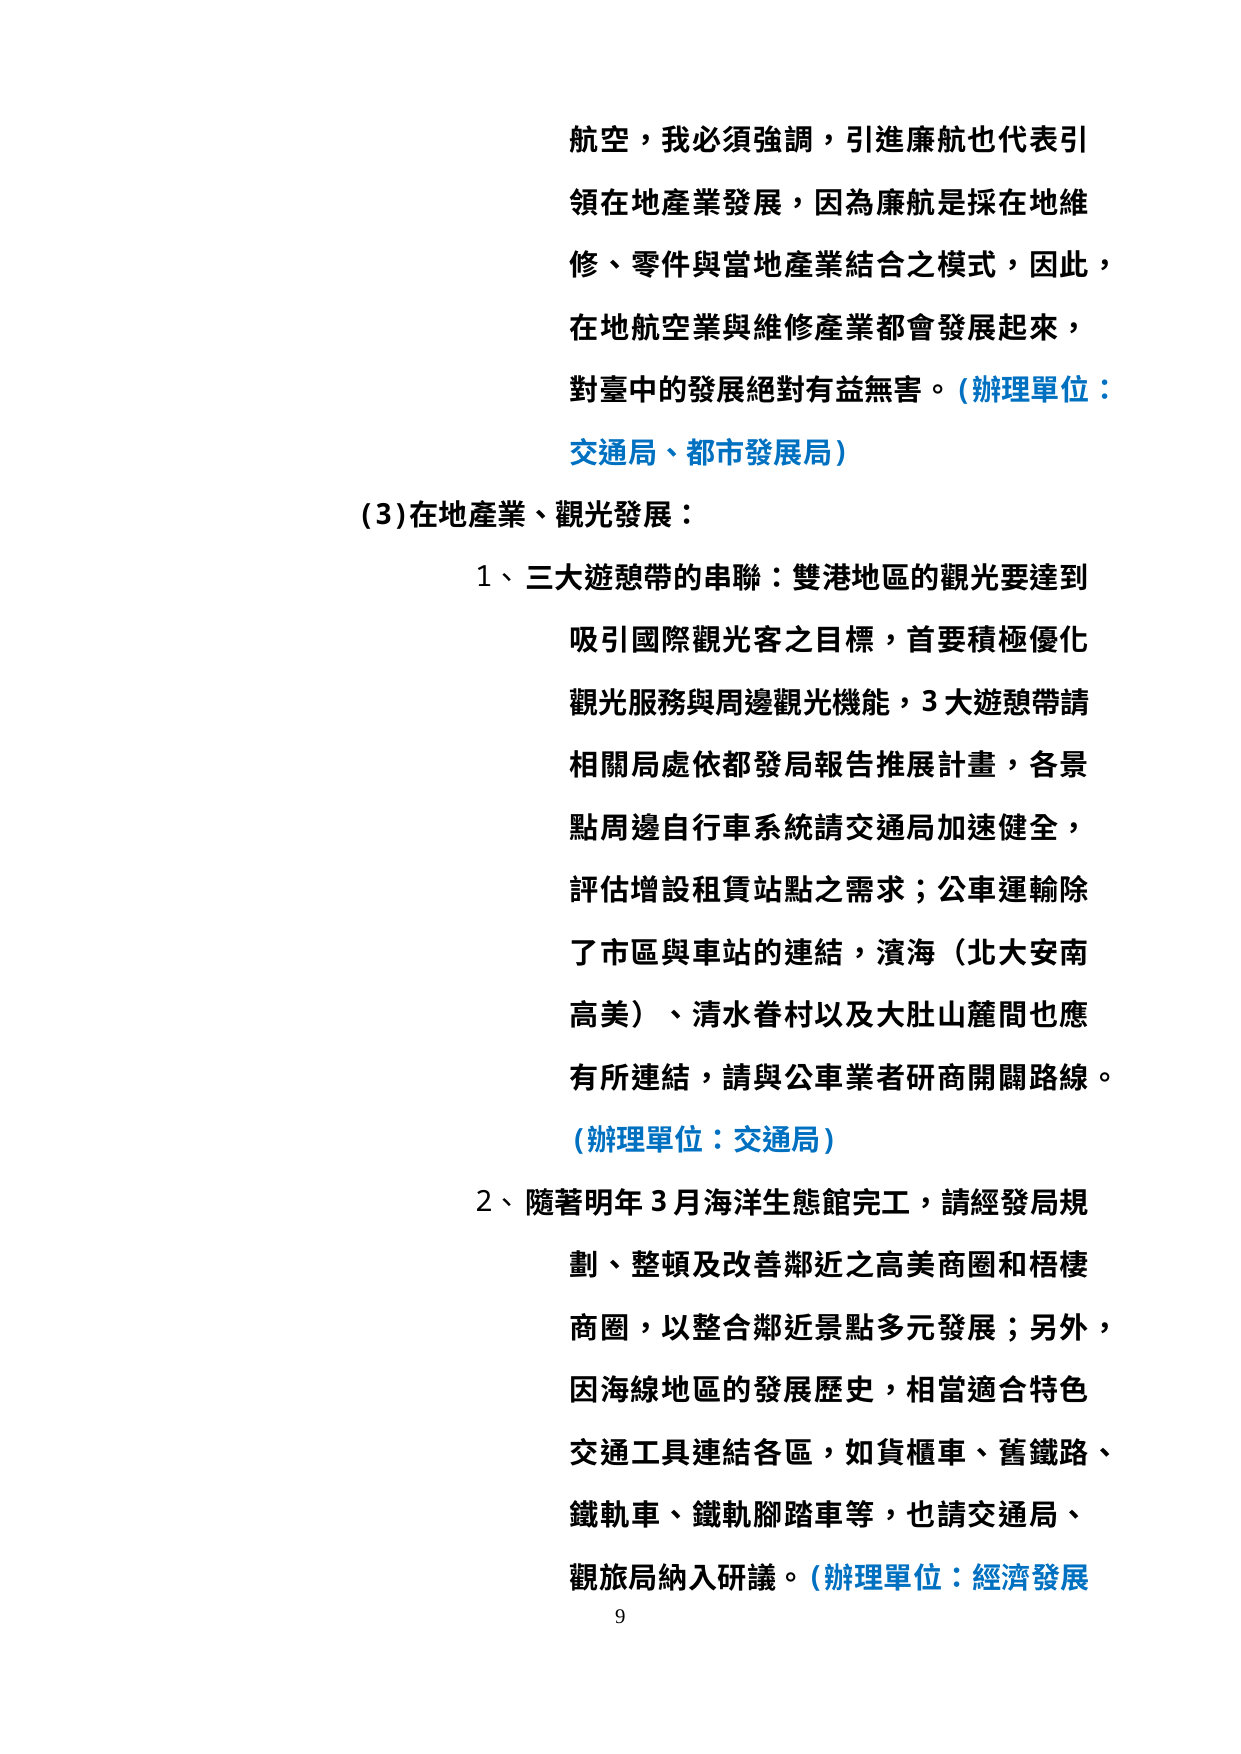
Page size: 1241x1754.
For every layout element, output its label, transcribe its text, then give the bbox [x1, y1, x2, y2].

list 另外，搭配雙港輕軌計畫，請交通局、都發局研議，將航專區規劃為多功能立體交通運輸轉運特定區，並提出與民航局「臺中機場2035年整體規劃案」共同討論，配合將廉價航空或商務航空功能配置於既有航廈，支撐轉運區的商業活動。此外，曾有議員質疑市府為何引進廉價航空，我必須強調，引進廉航也代表引領在地產業發展，因為廉航是採在地維修、零件與當地產業結合之模式，因此，在地航空業與維修產業都會發展起來，對臺中的發展絕對有益無害。(辦理單位：交通局、都市發展局) [475, 96, 1090, 471]
list 三大遊憩帶的串聯：雙港地區的觀光要達到吸引國際觀光客之目標，首要積極優化觀光服務與周邊觀光機能，3大遊憩帶請相關局處依都發局報告推展計畫，各景點周邊自行車系統請交通局加速健全，評估增設租賃站點之需求；公車運輸除了市區與車站的連結，濱海（北大安南高美）、清水眷村以及大肚山麓間也應有所連結，請與公車業者研商開闢路線。(辦理單位：交通局) [475, 534, 1090, 1159]
list 隨著明年3月海洋生態館完工，請經發局規劃、整頓及改善鄰近之高美商圈和梧棲商圈，以整合鄰近景點多元發展；另外，因海線地區的發展歷史，相當適合特色交通工具連結各區，如貨櫃車、舊鐵路、鐵軌車、鐵軌腳踏車等，也請交通局、觀旅局納入研議。(辦理單位：經濟發展局、交通局、觀光旅遊局) [475, 1159, 1090, 1596]
list 在地產業、觀光發展： [357, 471, 1090, 534]
